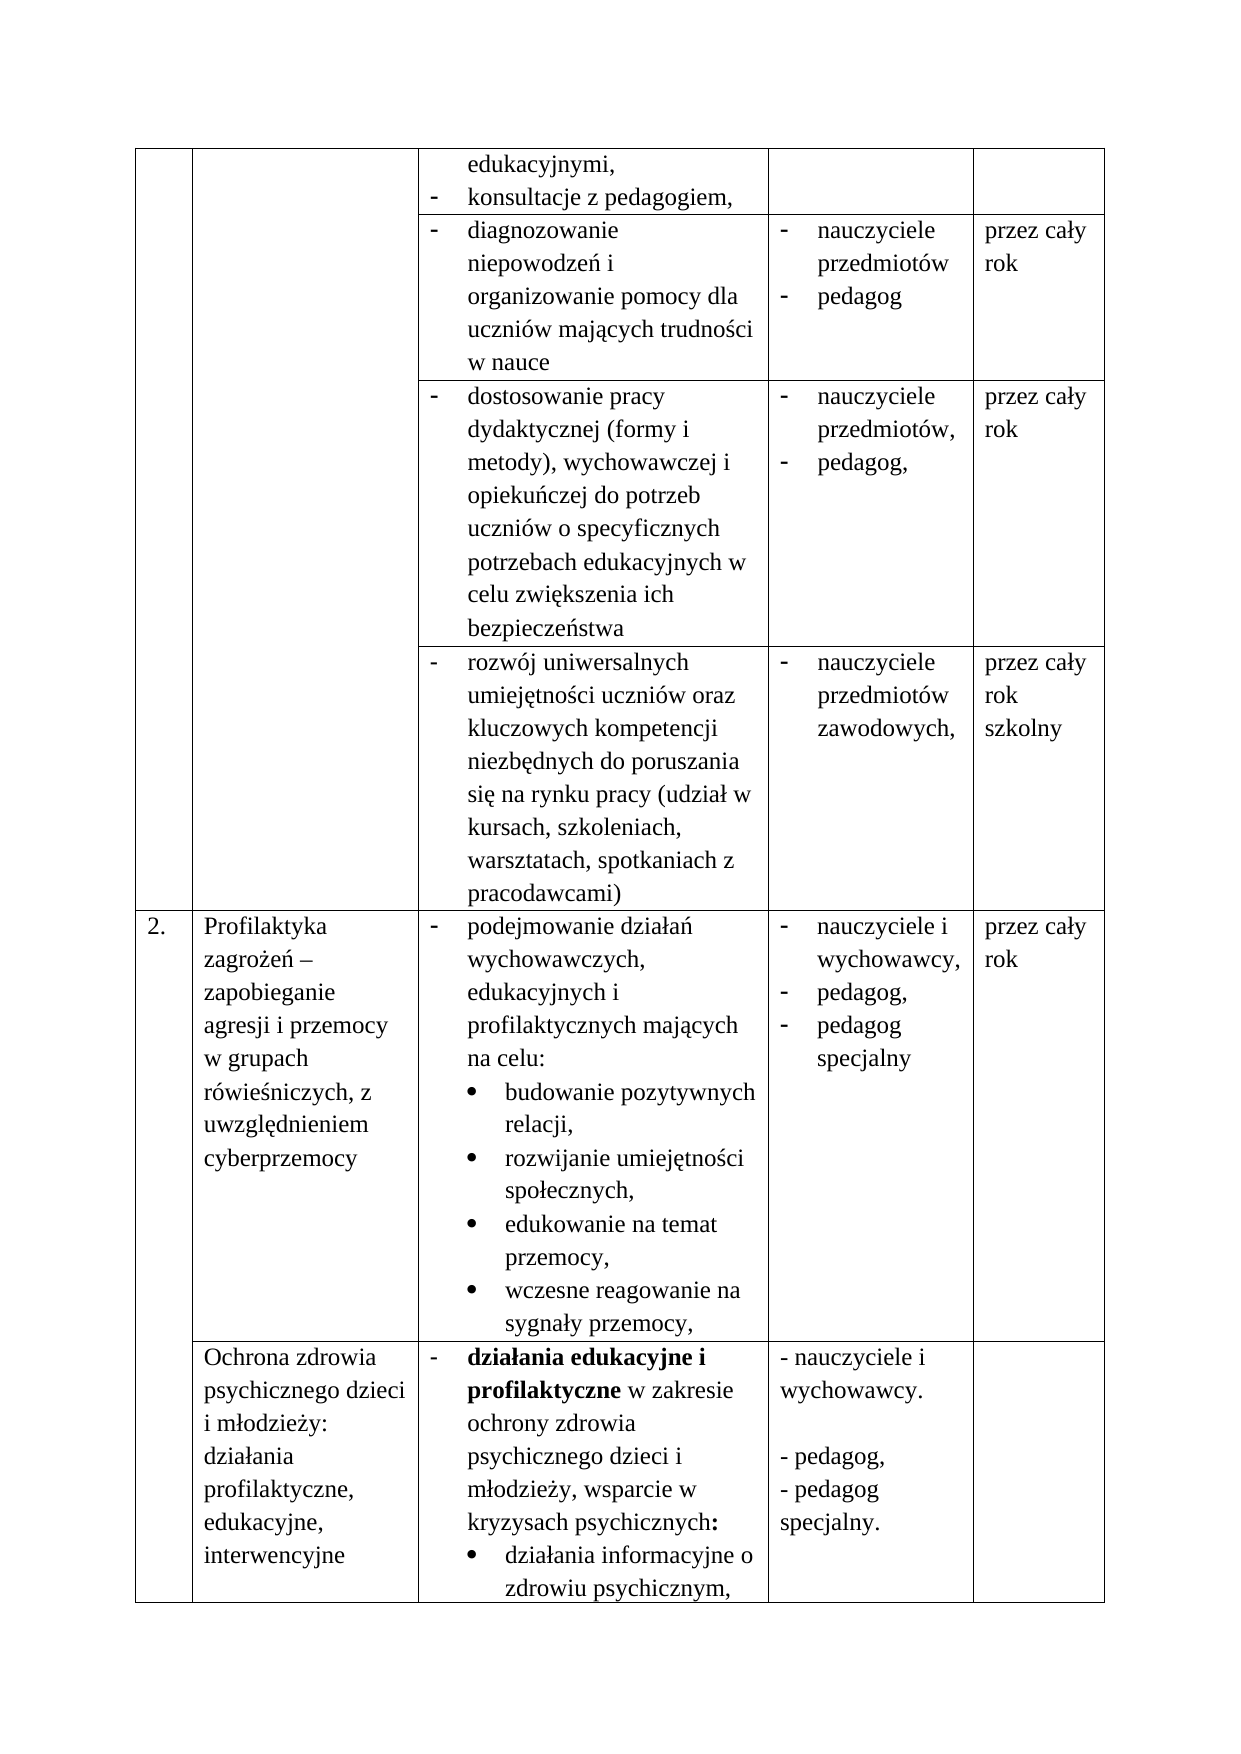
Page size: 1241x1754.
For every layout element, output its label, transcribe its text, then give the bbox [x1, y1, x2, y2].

table_cell - nauczyciele i wychowawcy. - pedagog, - pedagog specjalny. [769, 1342, 973, 1602]
table_cell 2. [136, 911, 192, 1602]
table_cell rozwój uniwersalnych umiejętności uczniów oraz kluczowych kompetencji niezbędnych do poruszania się na rynku pracy (udział w kursach, szkoleniach, warsztatach, spotkaniach z pracodawcami) [419, 647, 768, 910]
table_cell diagnozowanie niepowodzeń i organizowanie pomocy dla uczniów mających trudności w nauce [419, 215, 768, 380]
table_cell [974, 1342, 1104, 1602]
table_cell dostosowanie pracy dydaktycznej (formy i metody), wychowawczej i opiekuńczej do potrzeb uczniów o specyficznych potrzebach edukacyjnych w celu zwiększenia ich bezpieczeństwa [419, 381, 768, 646]
table_cell przez cały rok [974, 215, 1104, 380]
table_cell nauczyciele przedmiotów, pedagog, [769, 381, 973, 646]
table_cell działania edukacyjne i profilaktyczne w zakresie ochrony zdrowia psychicznego dzieci i młodzieży, wsparcie w kryzysach psychicznych: działania informacyjne o zdrowiu psychicznym, uczenie radzenia sobie ze stresem, budowanie odporności psychicznej, wspieranie zdrowych nawyków tj. zachęcanie do regularnej aktywności fizycznej, zdrowej diety, odpowiedniej ilości snu, co ma pozytywny wpływ na zdrowie psychiczne; tworzenie sprzyjającego otoczenia, zapewnienie dzieciom i młodzieży poczucia bezpieczeństwa, wsparcia emocjonalnego, akceptacji w domu, szkole i w środowisku rówieśniczym, podejmowanie działań interwencyjnych: zapewnienie szybkiego i łatwego dostępu do specjalistów w razie potrzeby, udzielanie profesjonalnej pomocy w przypadku zaburzeń psychicznych, wsparcie w sytuacjach kryzysowych – szybka i skuteczna interwencja w przypadku kryzysów emocjonalnych, myśli samobójczych czy innych trudnych sytuacji [419, 1342, 768, 1602]
table_cell nauczyciele przedmiotów pedagog [769, 215, 973, 380]
table_cell nauczyciele i wychowawcy, pedagog, pedagog specjalny [769, 911, 973, 1341]
table_cell Ochrona zdrowia psychicznego dzieci i młodzieży: działania profilaktyczne, edukacyjne, interwencyjne [193, 1342, 418, 1602]
table_cell nauczyciele przedmiotów zawodowych, [769, 647, 973, 910]
table_cell przez cały rok [974, 381, 1104, 646]
table_cell [769, 149, 973, 214]
table_cell przez cały rok [974, 911, 1104, 1341]
table_cell dbanie o realizację zaleceń lekarskich uczniów ze zdiagnozowanymi chorobami przewlekłymi, objęcie opieką psychologiczno-pedagogiczną uczniów ze specjalnymi potrzebami edukacyjnymi, konsultacje z pedagogiem, [419, 149, 768, 214]
table_cell podejmowanie działań wychowawczych, edukacyjnych i profilaktycznych mających na celu: budowanie pozytywnych relacji, rozwijanie umiejętności społecznych, edukowanie na temat przemocy, wczesne reagowanie na sygnały przemocy, [419, 911, 768, 1341]
table_cell przez cały rok szkolny [974, 647, 1104, 910]
table_cell [974, 149, 1104, 214]
table_cell Profilaktyka zagrożeń – zapobieganie agresji i przemocy w grupach rówieśniczych, z uwzględnieniem cyberprzemocy [193, 911, 418, 1341]
